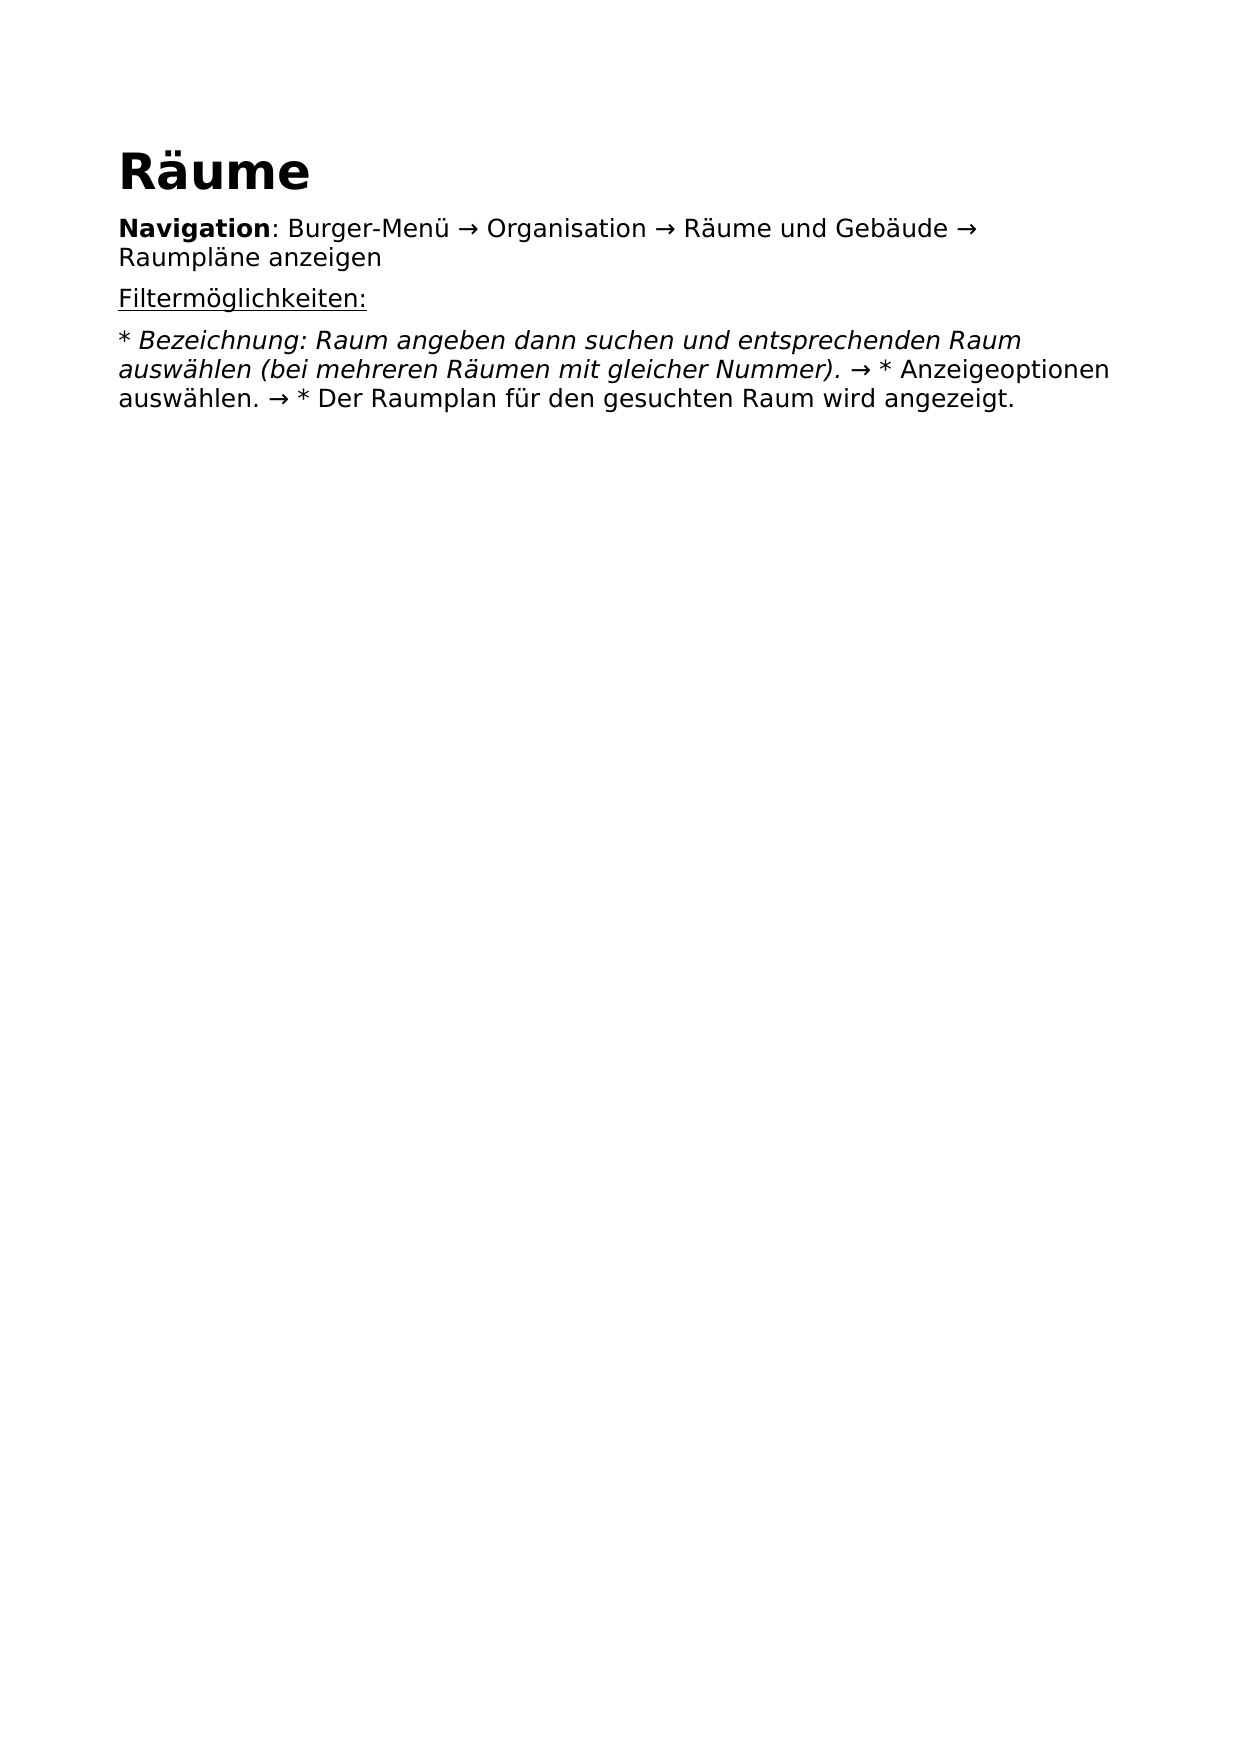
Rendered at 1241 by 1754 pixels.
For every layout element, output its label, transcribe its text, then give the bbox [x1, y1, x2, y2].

subtitle Räume [118, 143, 1122, 201]
text Navigation: Burger-Menü → Organisation → Räume und Gebäude → Raumpläne anzeigen [118, 214, 1122, 272]
text * Bezeichnung: Raum angeben dann suchen und entsprechenden Raum auswählen (bei mehreren Räumen mit gleicher Nummer). → * Anzeigeoptionen auswählen. → * Der Raumplan für den gesuchten Raum wird angezeigt. [118, 326, 1122, 414]
text Filtermöglichkeiten: [118, 285, 1122, 314]
